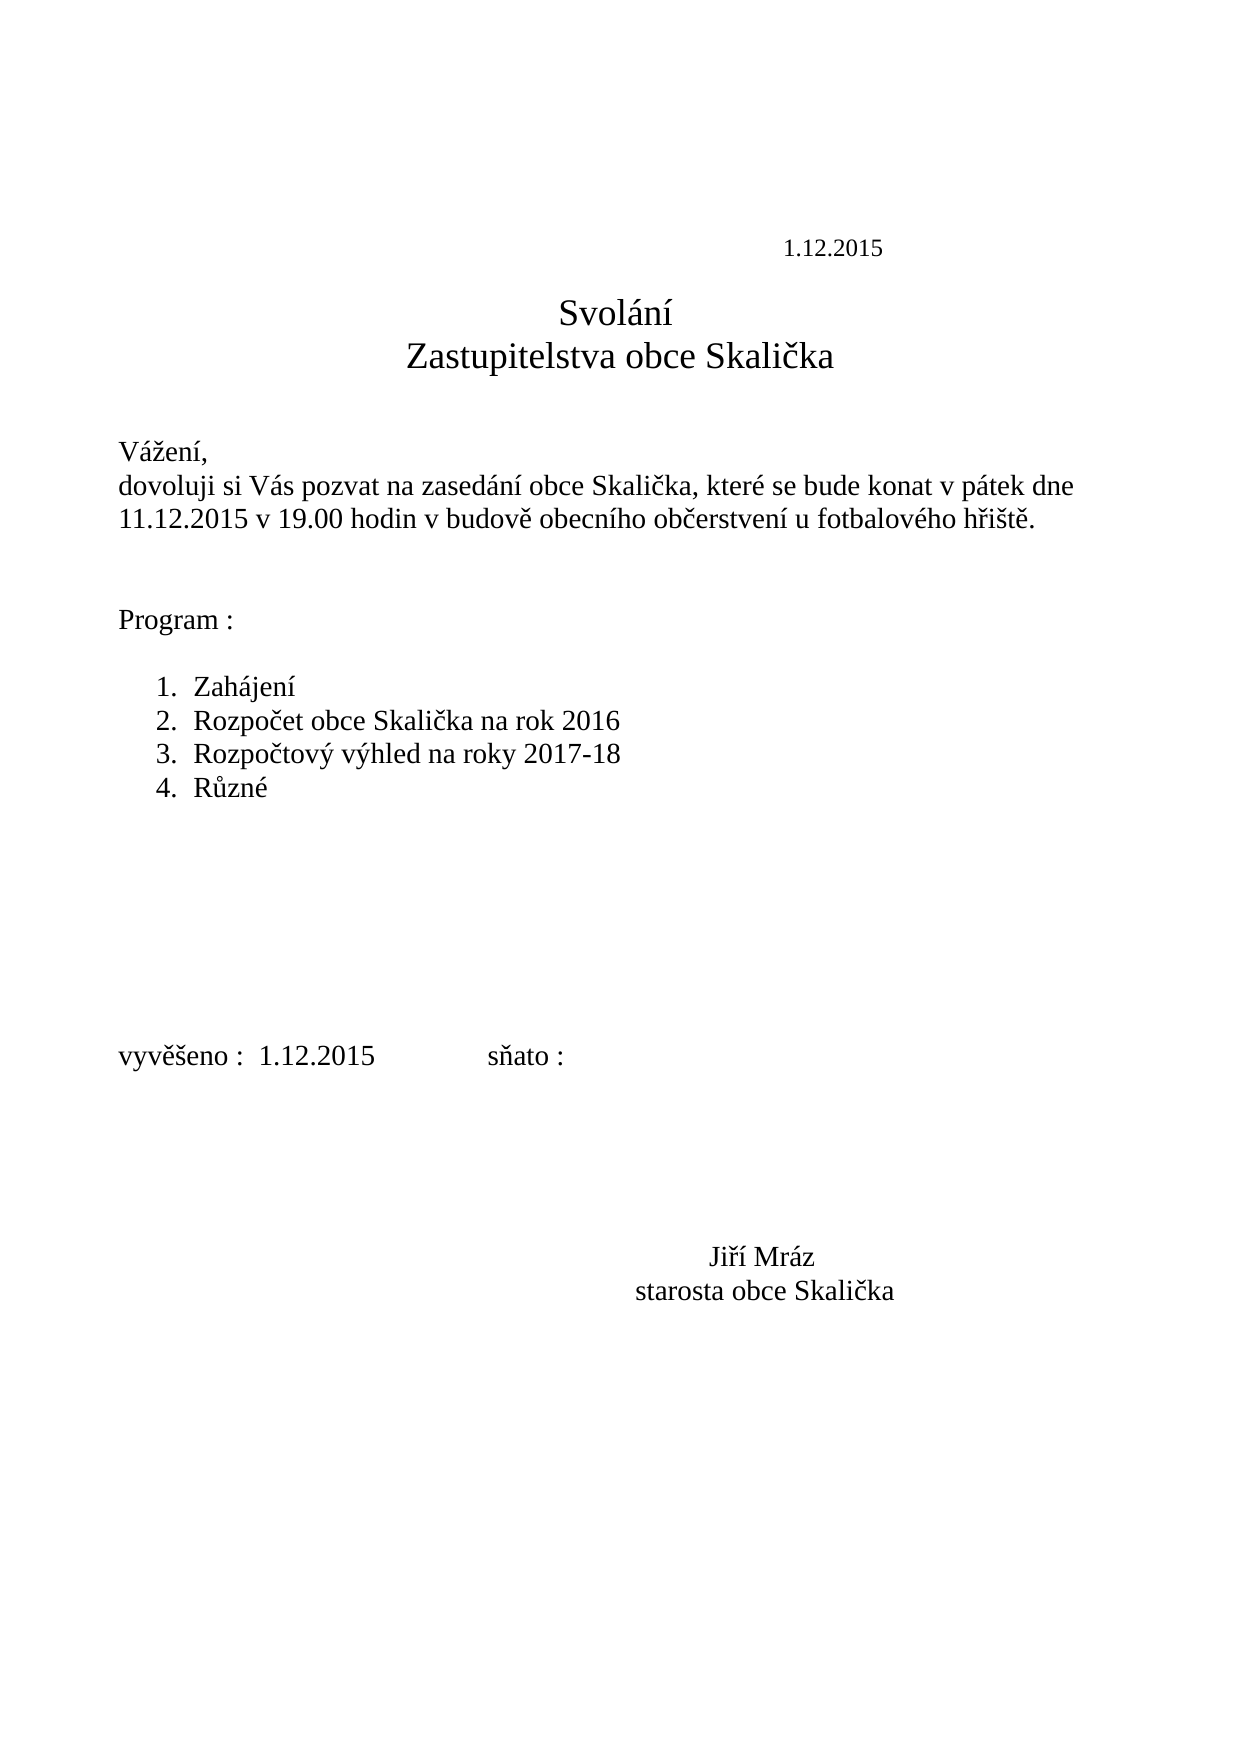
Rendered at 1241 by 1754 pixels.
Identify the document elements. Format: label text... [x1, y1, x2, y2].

list Rozpočtový výhled na roky 2017-18 [156, 736, 1122, 770]
text Svolání [118, 291, 1122, 334]
text Program : [118, 602, 1122, 636]
text vyvěšeno : 1.12.2015 sňato : [118, 1038, 1122, 1072]
text Zastupitelstva obce Skalička [118, 334, 1122, 377]
text 1.12.2015 [118, 233, 1122, 262]
list Různé [156, 770, 1122, 837]
text dovoluji si Vás pozvat na zasedání obce Skalička, které se bude konat v pátek dne 11.12.2015 v 19.00 hodin v budově obecního občerstvení u fotbalového hřiště. [118, 468, 1122, 535]
text Vážení, [118, 434, 1122, 468]
text starosta obce Skalička [118, 1273, 1122, 1306]
list Zahájení [156, 669, 1122, 703]
list Rozpočet obce Skalička na rok 2016 [156, 703, 1122, 736]
text Jiří Mráz [118, 1239, 1122, 1273]
